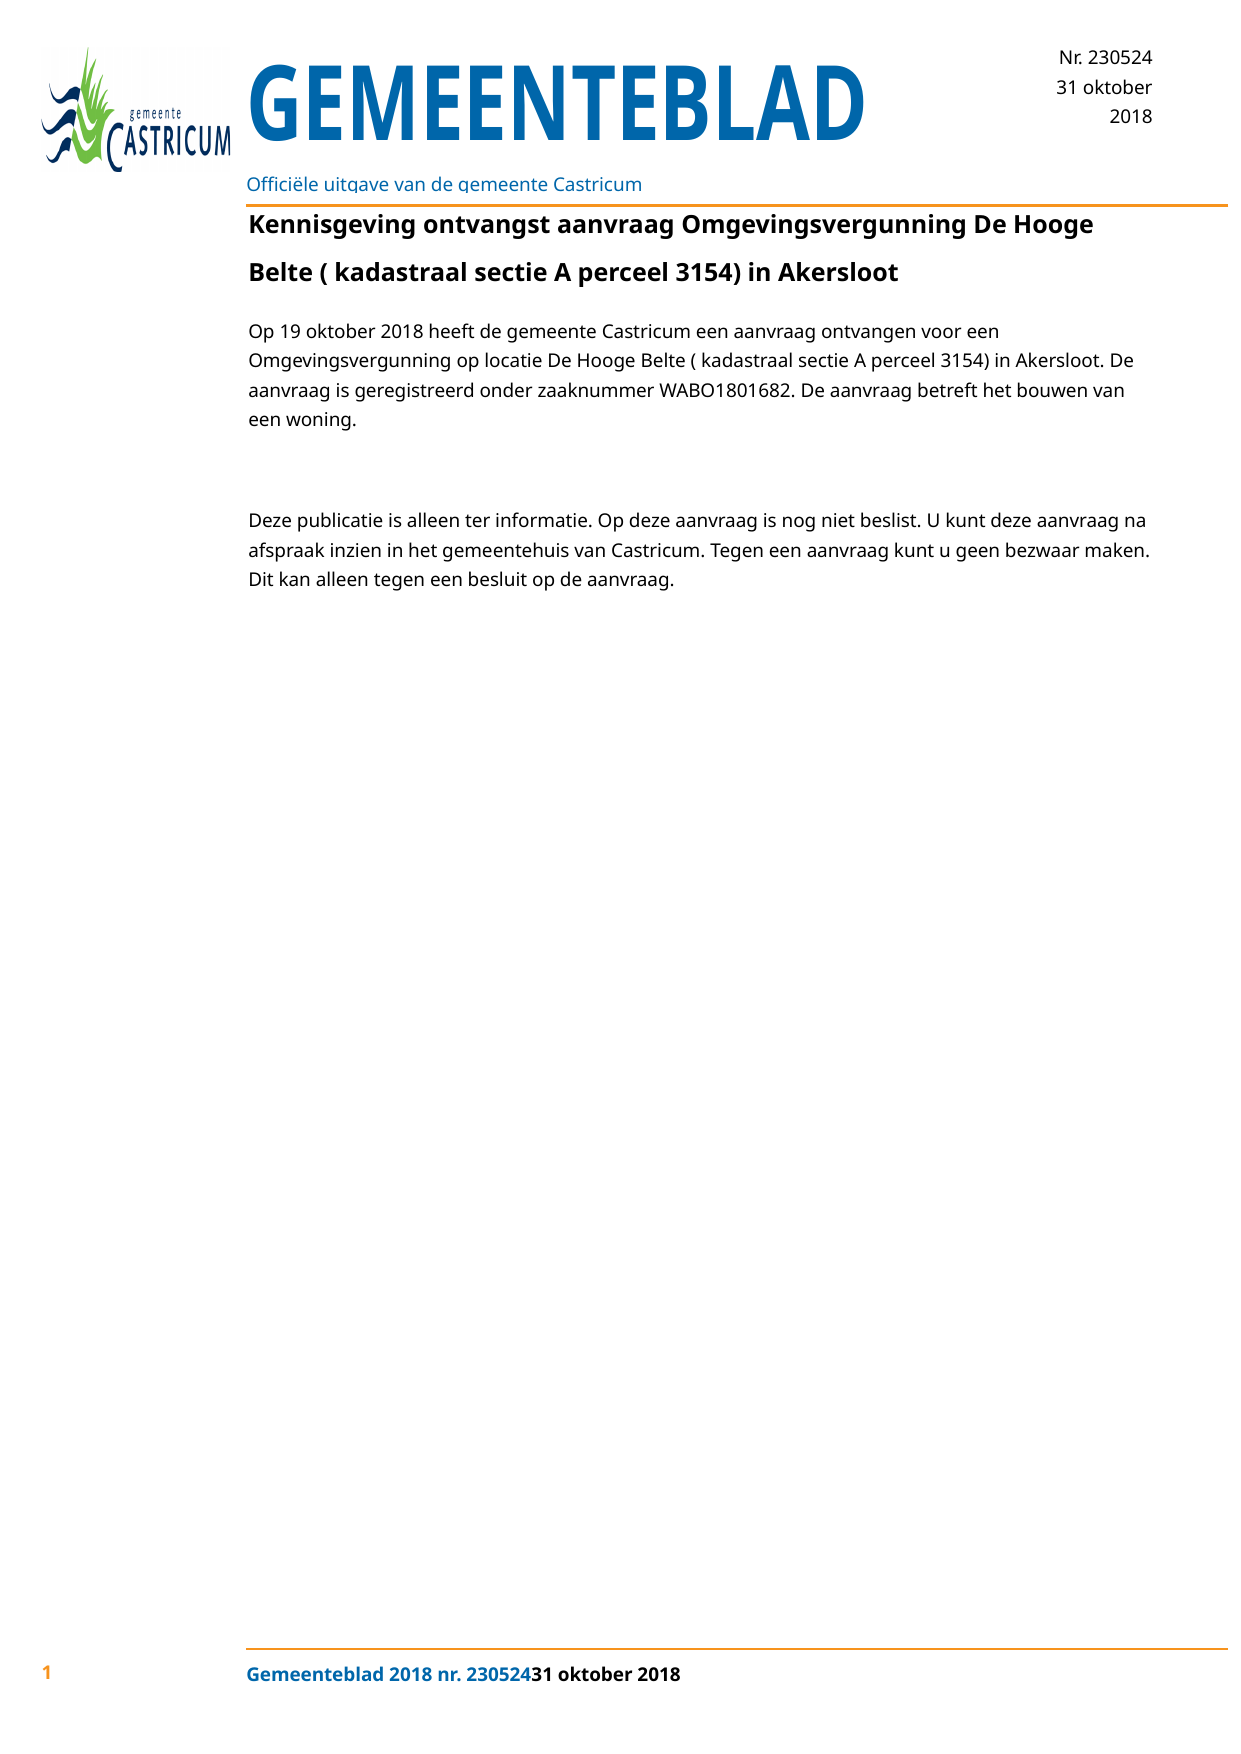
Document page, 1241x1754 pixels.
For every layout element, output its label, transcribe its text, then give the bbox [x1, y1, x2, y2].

picture [41, 47, 231, 172]
text Op 19 oktober 2018 heeft de gemeente Castricum een aanvraag ontvangen voor een Omgevingsvergunning op locatie De Hooge Belte ( kadastraal sectie A perceel 3154) in Akersloot. De aanvraag is geregistreerd onder zaaknummer WABO1801682. De aanvraag betreft het bouwen van een woning. [248, 318, 1152, 432]
text Kennisgeving ontvangst aanvraag Omgevingsvergunning De Hooge Belte ( kadastraal sectie A perceel 3154) in Akersloot [248, 207, 1152, 288]
text Deze publicatie is alleen ter informatie. Op deze aanvraag is nog niet beslist. U kunt deze aanvraag na afspraak inzien in het gemeentehuis van Castricum. Tegen een aanvraag kunt u geen bezwaar maken. Dit kan alleen tegen een besluit op de aanvraag. [248, 507, 1152, 592]
